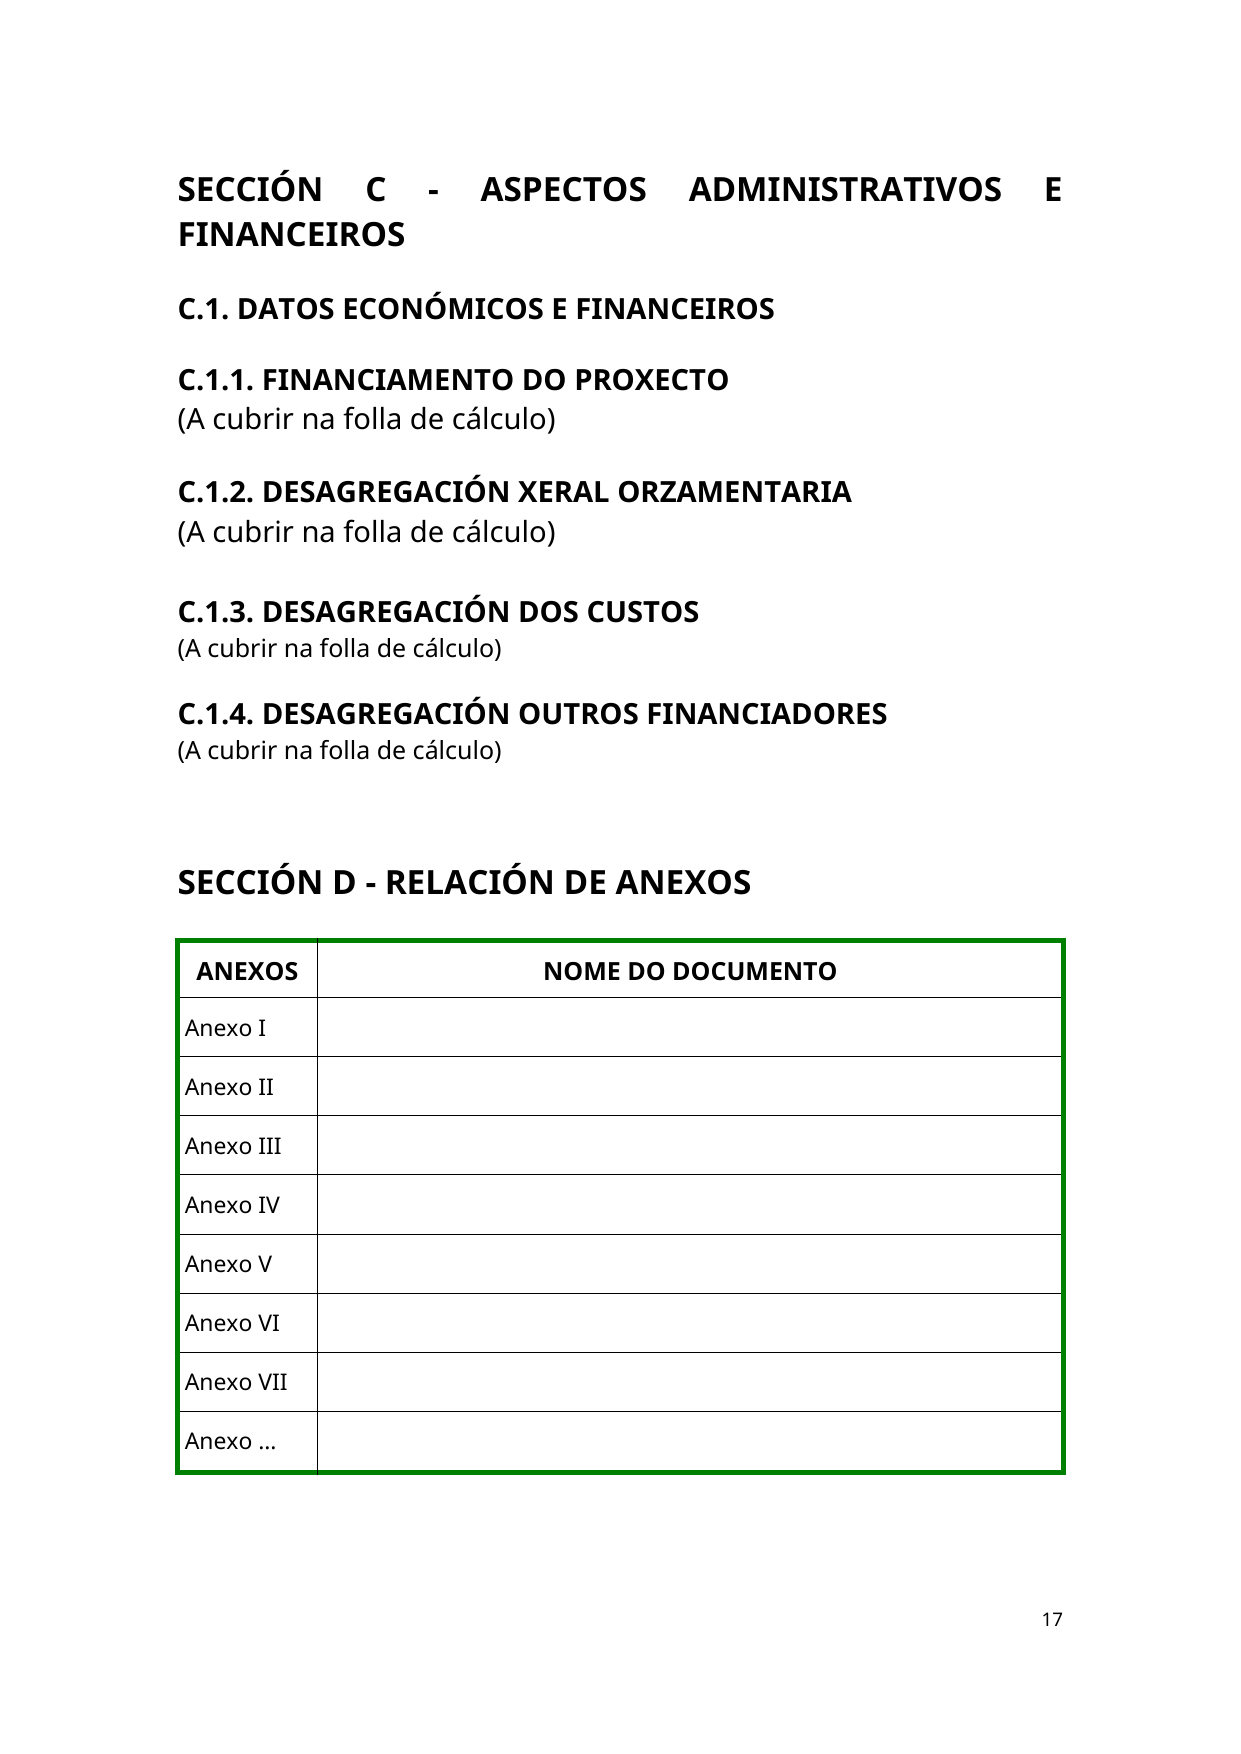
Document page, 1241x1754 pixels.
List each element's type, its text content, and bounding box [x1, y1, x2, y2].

table_cell Anexo V [180, 1235, 317, 1292]
table_cell [318, 1116, 1061, 1174]
table_cell [318, 1294, 1061, 1352]
text (A cubrir na folla de cálculo) [177, 511, 1063, 551]
table_cell Anexo … [180, 1412, 317, 1470]
table_cell [318, 1175, 1061, 1233]
text SECCIÓN D - RELACIÓN DE ANEXOS [177, 859, 1063, 904]
table_cell [318, 1235, 1061, 1292]
table_cell Anexo VII [180, 1353, 317, 1411]
table_cell Anexo IV [180, 1175, 317, 1233]
text C.1.1. FINANCIAMENTO DO PROXECTO [177, 359, 1063, 398]
table_cell Anexo II [180, 1057, 317, 1115]
table_cell Anexo VI [180, 1294, 317, 1352]
table_header ANEXOS [180, 943, 317, 997]
table_cell [318, 1412, 1061, 1470]
text C.1.4. DESAGREGACIÓN OUTROS FINANCIADORES [177, 693, 1063, 733]
table_cell [318, 998, 1061, 1056]
table_cell Anexo III [180, 1116, 317, 1174]
table_cell [318, 1353, 1061, 1411]
text (A cubrir na folla de cálculo) [177, 733, 1063, 767]
text (A cubrir na folla de cálculo) [177, 398, 1063, 438]
table_cell [318, 1057, 1061, 1115]
table_cell Anexo I [180, 998, 317, 1056]
text C.1.3. DESAGREGACIÓN DOS CUSTOS [177, 591, 1063, 631]
table_header NOME DO DOCUMENTO [318, 943, 1061, 997]
text (A cubrir na folla de cálculo) [177, 631, 1063, 664]
text C.1. DATOS ECONÓMICOS E FINANCEIROS [177, 288, 1063, 328]
text SECCIÓN C - ASPECTOS ADMINISTRATIVOS E FINANCEIROS [177, 166, 1063, 257]
text C.1.2. DESAGREGACIÓN XERAL ORZAMENTARIA [177, 472, 1063, 511]
